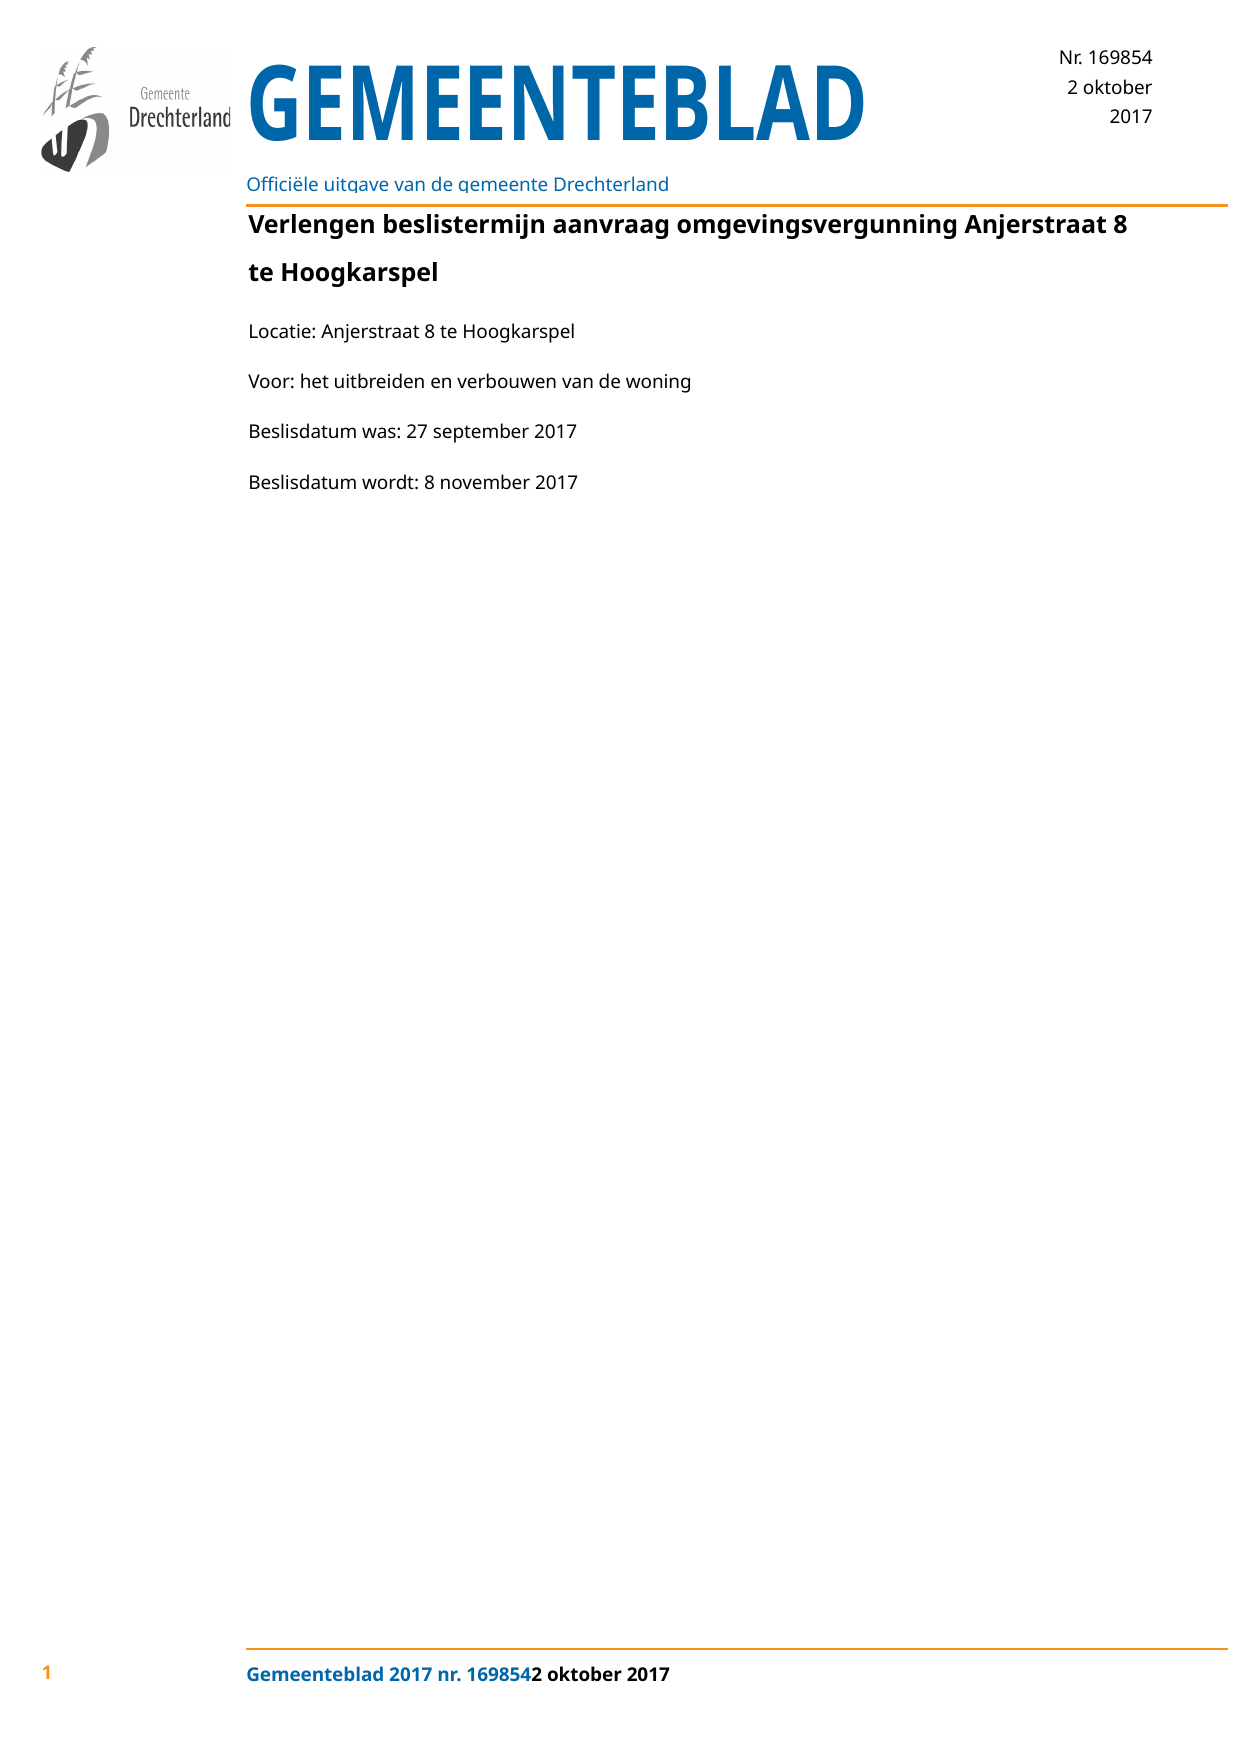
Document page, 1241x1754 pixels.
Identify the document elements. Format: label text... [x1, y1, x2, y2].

text Voor: het uitbreiden en verbouwen van de woning [248, 368, 1152, 394]
text Beslisdatum was: 27 september 2017 [248, 419, 1152, 444]
picture [41, 47, 231, 172]
text Beslisdatum wordt: 8 november 2017 [248, 469, 1152, 495]
text Locatie: Anjerstraat 8 te Hoogkarspel [248, 318, 1152, 344]
text Verlengen beslistermijn aanvraag omgevingsvergunning Anjerstraat 8 te Hoogkarspel [248, 207, 1152, 288]
